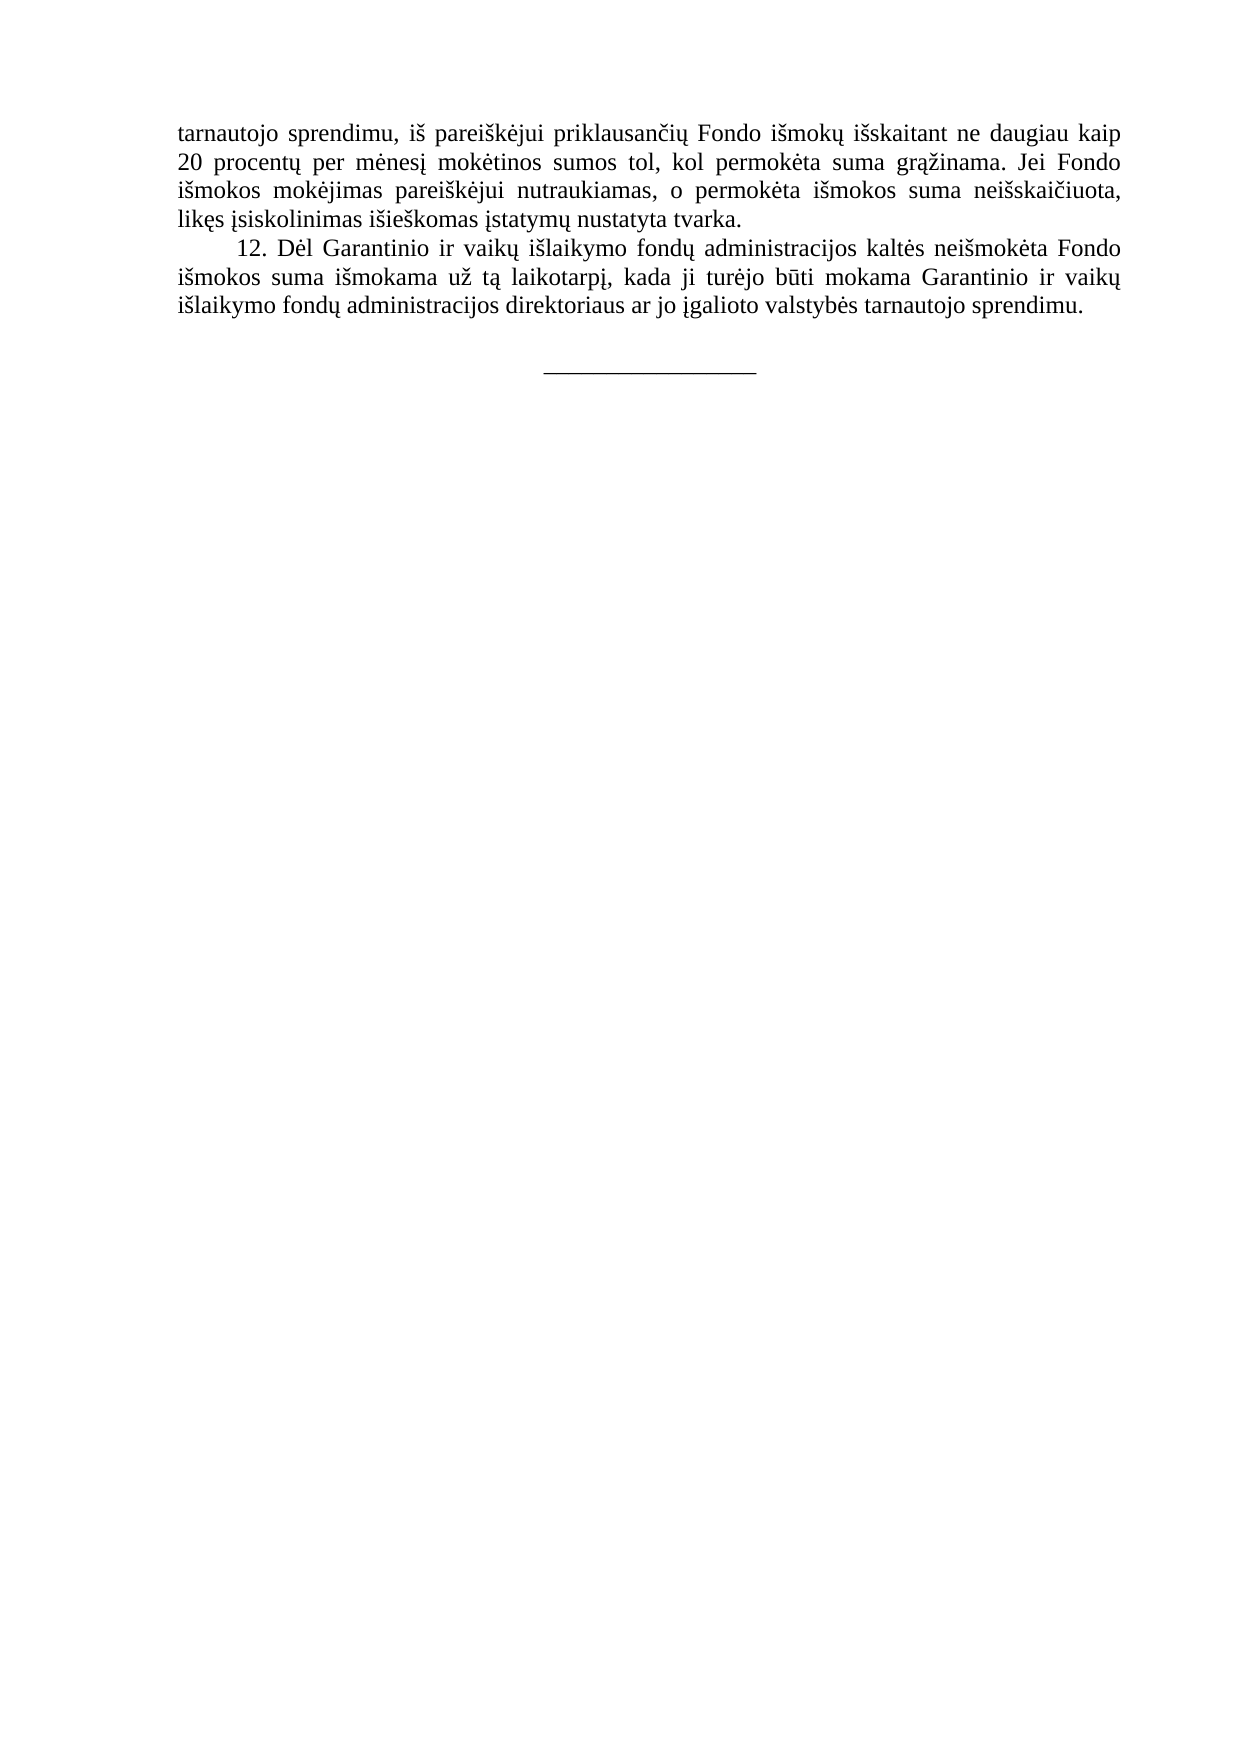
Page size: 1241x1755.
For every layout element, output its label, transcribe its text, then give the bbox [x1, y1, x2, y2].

text 12. Dėl Garantinio ir vaikų išlaikymo fondų administracijos kaltės neišmokėta Fondo išmokos suma išmokama už tą laikotarpį, kada ji turėjo būti mokama Garantinio ir vaikų išlaikymo fondų administracijos direktoriaus ar jo įgalioto valstybės tarnautojo sprendimu. [177, 233, 1122, 319]
text tarnautojo sprendimu, iš pareiškėjui priklausančių Fondo išmokų išskaitant ne daugiau kaip 20 procentų per mėnesį mokėtinos sumos tol, kol permokėta suma grąžinama. Jei Fondo išmokos mokėjimas pareiškėjui nutraukiamas, o permokėta išmokos suma neišskaičiuota, likęs įsiskolinimas išieškomas įstatymų nustatyta tvarka. [177, 118, 1122, 233]
text _________________ [177, 348, 1122, 377]
